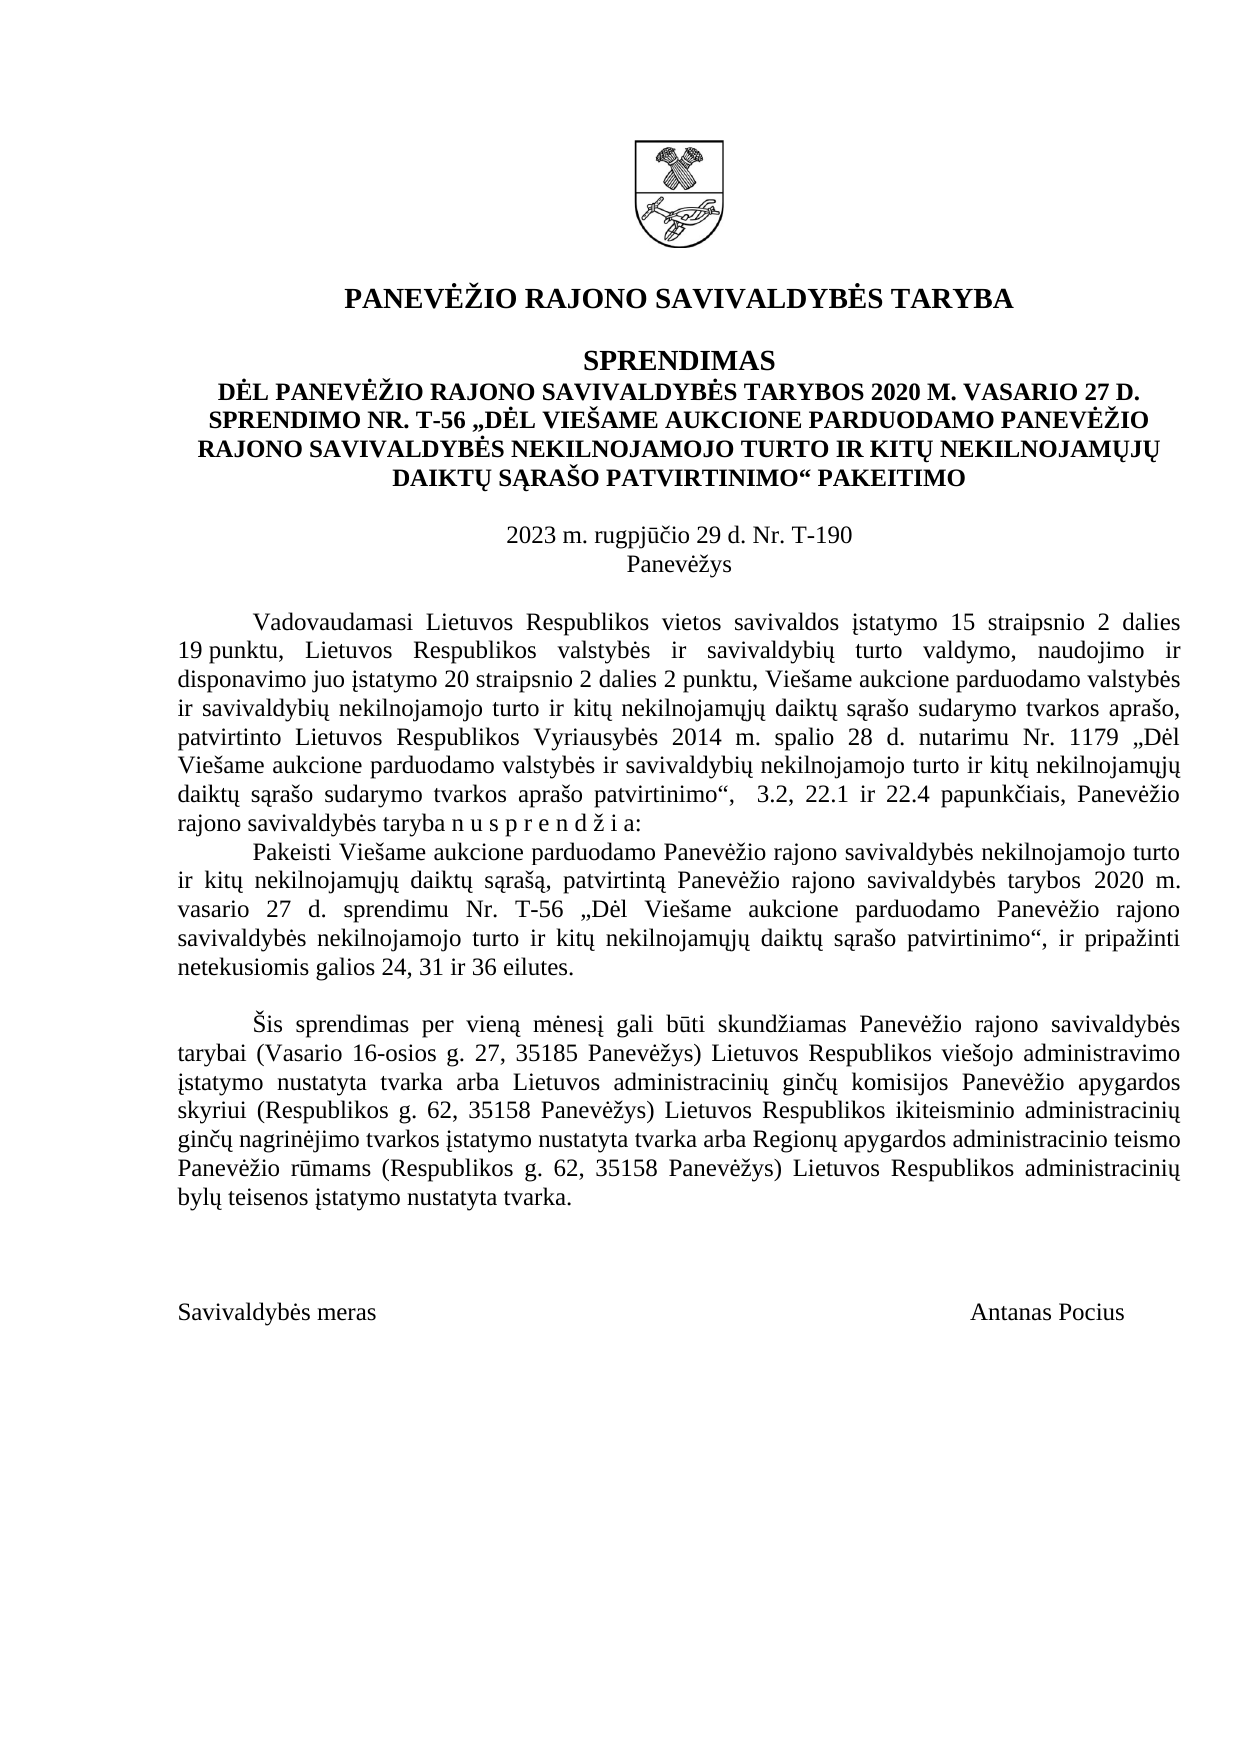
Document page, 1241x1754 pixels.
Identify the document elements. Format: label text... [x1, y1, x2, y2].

text Savivaldybės meras Antanas Pocius [177, 1297, 1181, 1325]
text Šis sprendimas per vieną mėnesį gali būti skundžiamas Panevėžio rajono savivaldybės tarybai (Vasario 16-osios g. 27, 35185 Panevėžys) Lietuvos Respublikos viešojo administravimo įstatymo nustatyta tvarka arba Lietuvos administracinių ginčų komisijos Panevėžio apygardos skyriui (Respublikos g. 62, 35158 Panevėžys) Lietuvos Respublikos ikiteisminio administracinių ginčų nagrinėjimo tvarkos įstatymo nustatyta tvarka arba Regionų apygardos administracinio teismo Panevėžio rūmams (Respublikos g. 62, 35158 Panevėžys) Lietuvos Respublikos administracinių bylų teisenos įstatymo nustatyta tvarka. [177, 1009, 1181, 1210]
text DĖL PANEVĖŽIO RAJONO SAVIVALDYBĖS TARYBOS 2020 M. VASARIO 27 D. SPRENDIMO NR. T-56 „DĖL VIEŠAME AUKCIONE PARDUODAMO PANEVĖŽIO RAJONO SAVIVALDYBĖS NEKILNOJAMOJO TURTO IR KITŲ NEKILNOJAMŲJŲ DAIKTŲ SĄRAŠO PATVIRTINIMO“ PAKEITIMO [177, 377, 1181, 492]
text panevėžio rajono savivaldybės taryba [177, 281, 1181, 314]
text 2023 m. rugpjūčio 29 d. Nr. T-190 [177, 520, 1181, 549]
text SPRENDIMAS [177, 343, 1181, 377]
text Vadovaudamasi Lietuvos Respublikos vietos savivaldos įstatymo 15 straipsnio 2 dalies 19 punktu, Lietuvos Respublikos valstybės ir savivaldybių turto valdymo, naudojimo ir disponavimo juo įstatymo 20 straipsnio 2 dalies 2 punktu, Viešame aukcione parduodamo valstybės ir savivaldybių nekilnojamojo turto ir kitų nekilnojamųjų daiktų sąrašo sudarymo tvarkos aprašo, patvirtinto Lietuvos Respublikos Vyriausybės 2014 m. spalio 28 d. nutarimu Nr. 1179 „Dėl Viešame aukcione parduodamo valstybės ir savivaldybių nekilnojamojo turto ir kitų nekilnojamųjų daiktų sąrašo sudarymo tvarkos aprašo patvirtinimo“, 3.2, 22.1 ir 22.4 papunkčiais, Panevėžio rajono savivaldybės taryba n u s p r e n d ž i a: [177, 607, 1181, 837]
text Pakeisti Viešame aukcione parduodamo Panevėžio rajono savivaldybės nekilnojamojo turto ir kitų nekilnojamųjų daiktų sąrašą, patvirtintą Panevėžio rajono savivaldybės tarybos 2020 m. vasario 27 d. sprendimu Nr. T-56 „Dėl Viešame aukcione parduodamo Panevėžio rajono savivaldybės nekilnojamojo turto ir kitų nekilnojamųjų daiktų sąrašo patvirtinimo“, ir pripažinti netekusiomis galios 24, 31 ir 36 eilutes. [177, 837, 1181, 980]
text Panevėžys [177, 549, 1181, 578]
